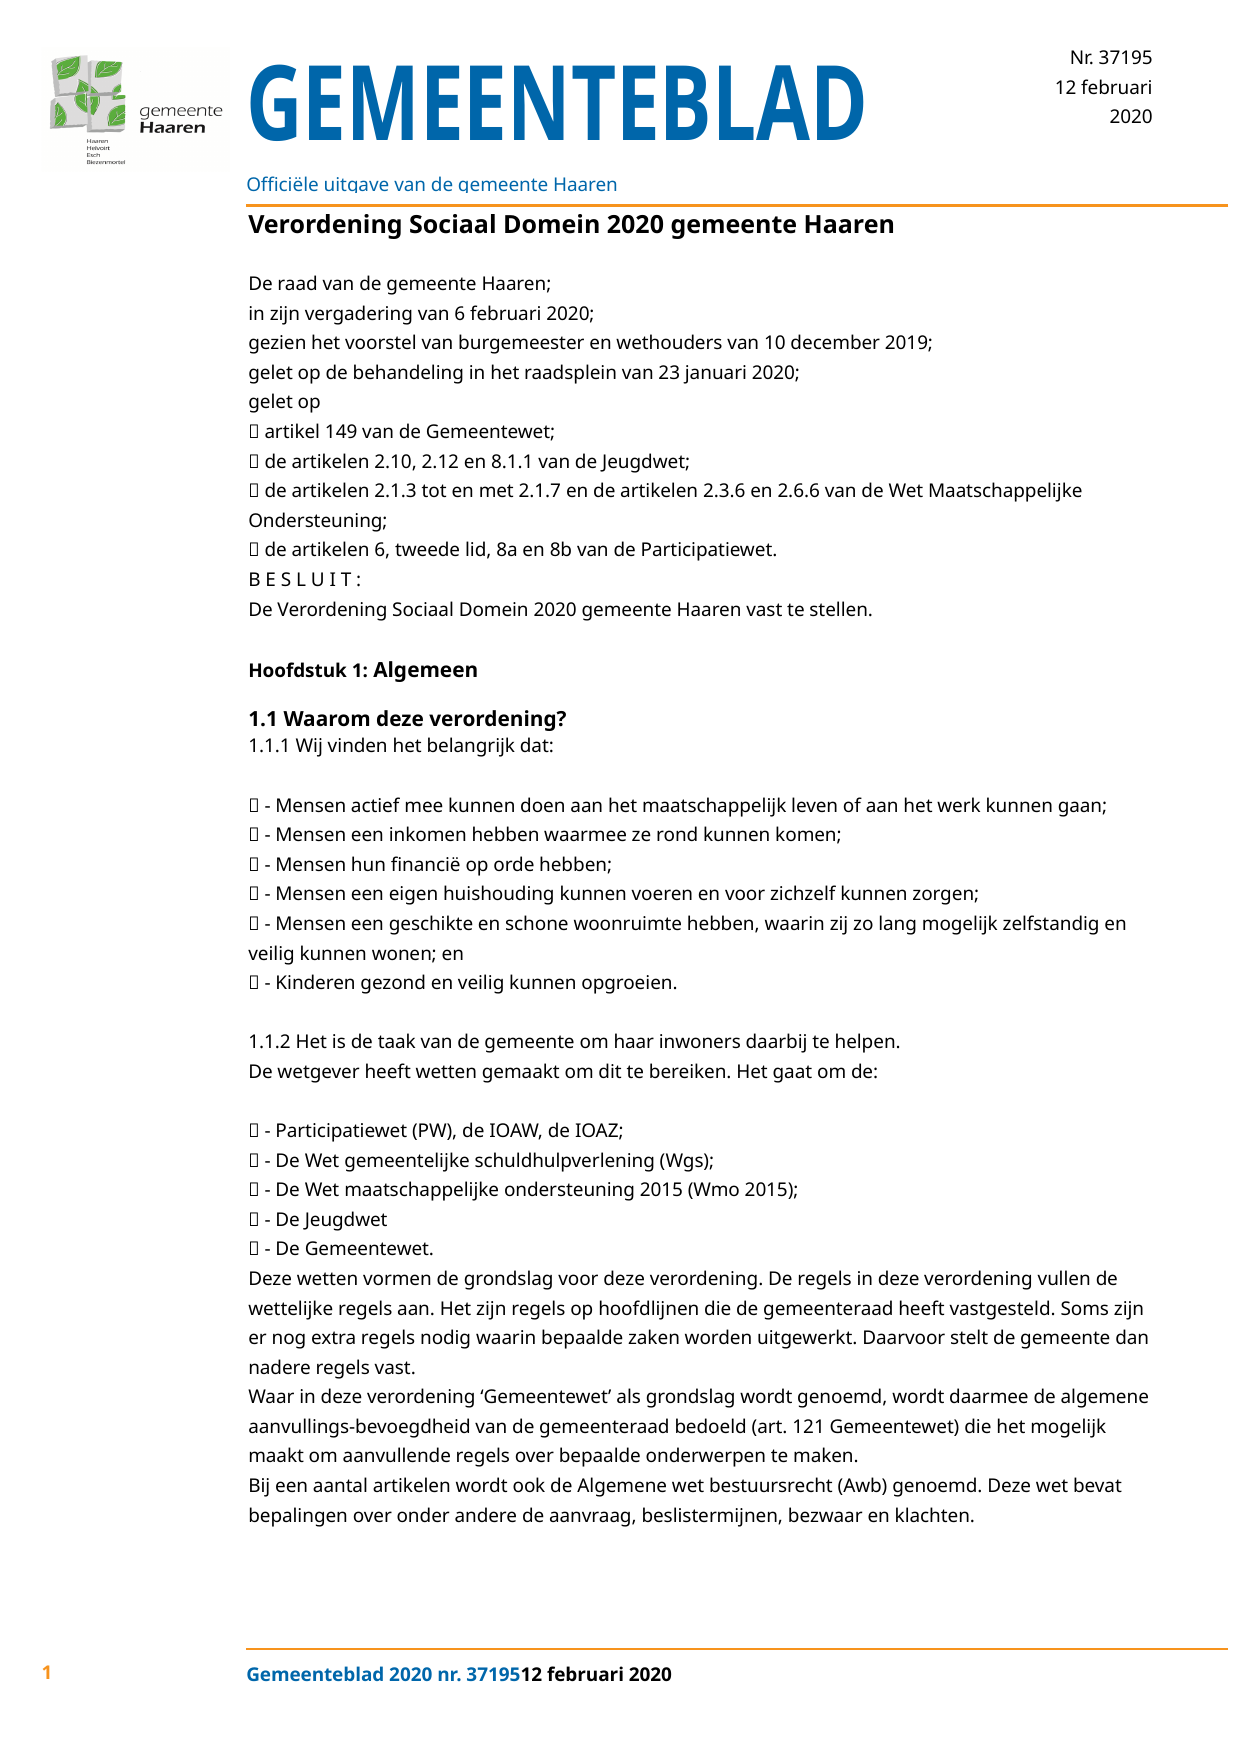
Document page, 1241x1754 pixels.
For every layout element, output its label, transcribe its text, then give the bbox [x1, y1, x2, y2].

text 1.1.2 Het is de taak van de gemeente om haar inwoners daarbij te helpen. [248, 1028, 1152, 1054]
text Bij een aantal artikelen wordt ook de Algemene wet bestuursrecht (Awb) genoemd. Deze wet bevat bepalingen over onder andere de aanvraag, beslistermijnen, bezwaar en klachten. [248, 1472, 1152, 1527]
text De Verordening Sociaal Domein 2020 gemeente Haaren vast te stellen. [248, 596, 1152, 621]
text Waar in deze verordening ‘Gemeentewet’ als grondslag wordt genoemd, wordt daarmee de algemene aanvullings-bevoegdheid van de gemeenteraad bedoeld (art. 121 Gemeentewet) die het mogelijk maakt om aanvullende regels over bepaalde onderwerpen te maken. [248, 1383, 1152, 1468]
picture [41, 47, 231, 172]
text  - De Jeugdwet [248, 1206, 1152, 1232]
text De raad van de gemeente Haaren; [248, 270, 1152, 296]
text De wetgever heeft wetten gemaakt om dit te bereiken. Het gaat om de: [248, 1058, 1152, 1084]
text  - Participatiewet (PW), de IOAW, de IOAZ; [248, 1117, 1152, 1143]
text  de artikelen 6, tweede lid, 8a en 8b van de Participatiewet. [248, 537, 1152, 562]
text  - Mensen een eigen huishouding kunnen voeren en voor zichzelf kunnen zorgen; [248, 881, 1152, 906]
text  - Mensen actief mee kunnen doen aan het maatschappelijk leven of aan het werk kunnen gaan; [248, 792, 1152, 817]
text  - De Wet maatschappelijke ondersteuning 2015 (Wmo 2015); [248, 1176, 1152, 1202]
text gelet op de behandeling in het raadsplein van 23 januari 2020; [248, 359, 1152, 385]
text gelet op [248, 389, 1152, 414]
text  de artikelen 2.10, 2.12 en 8.1.1 van de Jeugdwet; [248, 448, 1152, 473]
text gezien het voorstel van burgemeester en wethouders van 10 december 2019; [248, 329, 1152, 355]
text  - De Gemeentewet. [248, 1236, 1152, 1261]
text in zijn vergadering van 6 februari 2020; [248, 300, 1152, 326]
text  - Mensen een inkomen hebben waarmee ze rond kunnen komen; [248, 821, 1152, 847]
text  de artikelen 2.1.3 tot en met 2.1.7 en de artikelen 2.3.6 en 2.6.6 van de Wet Maatschappelijke Ondersteuning; [248, 477, 1152, 533]
text 1.1.1 Wij vinden het belangrijk dat: [248, 733, 1152, 758]
text  - Mensen hun financië op orde hebben; [248, 851, 1152, 877]
text  - De Wet gemeentelijke schuldhulpverlening (Wgs); [248, 1147, 1152, 1172]
text B E S L U I T : [248, 566, 1152, 592]
text Verordening Sociaal Domein 2020 gemeente Haaren [248, 207, 1152, 241]
text 1.1 Waarom deze verordening? [248, 704, 1152, 733]
text  - Kinderen gezond en veilig kunnen opgroeien. [248, 969, 1152, 995]
text Hoofdstuk 1: Algemeen [248, 655, 1152, 683]
text  artikel 149 van de Gemeentewet; [248, 418, 1152, 444]
text Deze wetten vormen de grondslag voor deze verordening. De regels in deze verordening vullen de wettelijke regels aan. Het zijn regels op hoofdlijnen die de gemeenteraad heeft vastgesteld. Soms zijn er nog extra regels nodig waarin bepaalde zaken worden uitgewerkt. Daarvoor stelt de gemeente dan nadere regels vast. [248, 1265, 1152, 1379]
text  - Mensen een geschikte en schone woonruimte hebben, waarin zij zo lang mogelijk zelfstandig en veilig kunnen wonen; en [248, 910, 1152, 965]
